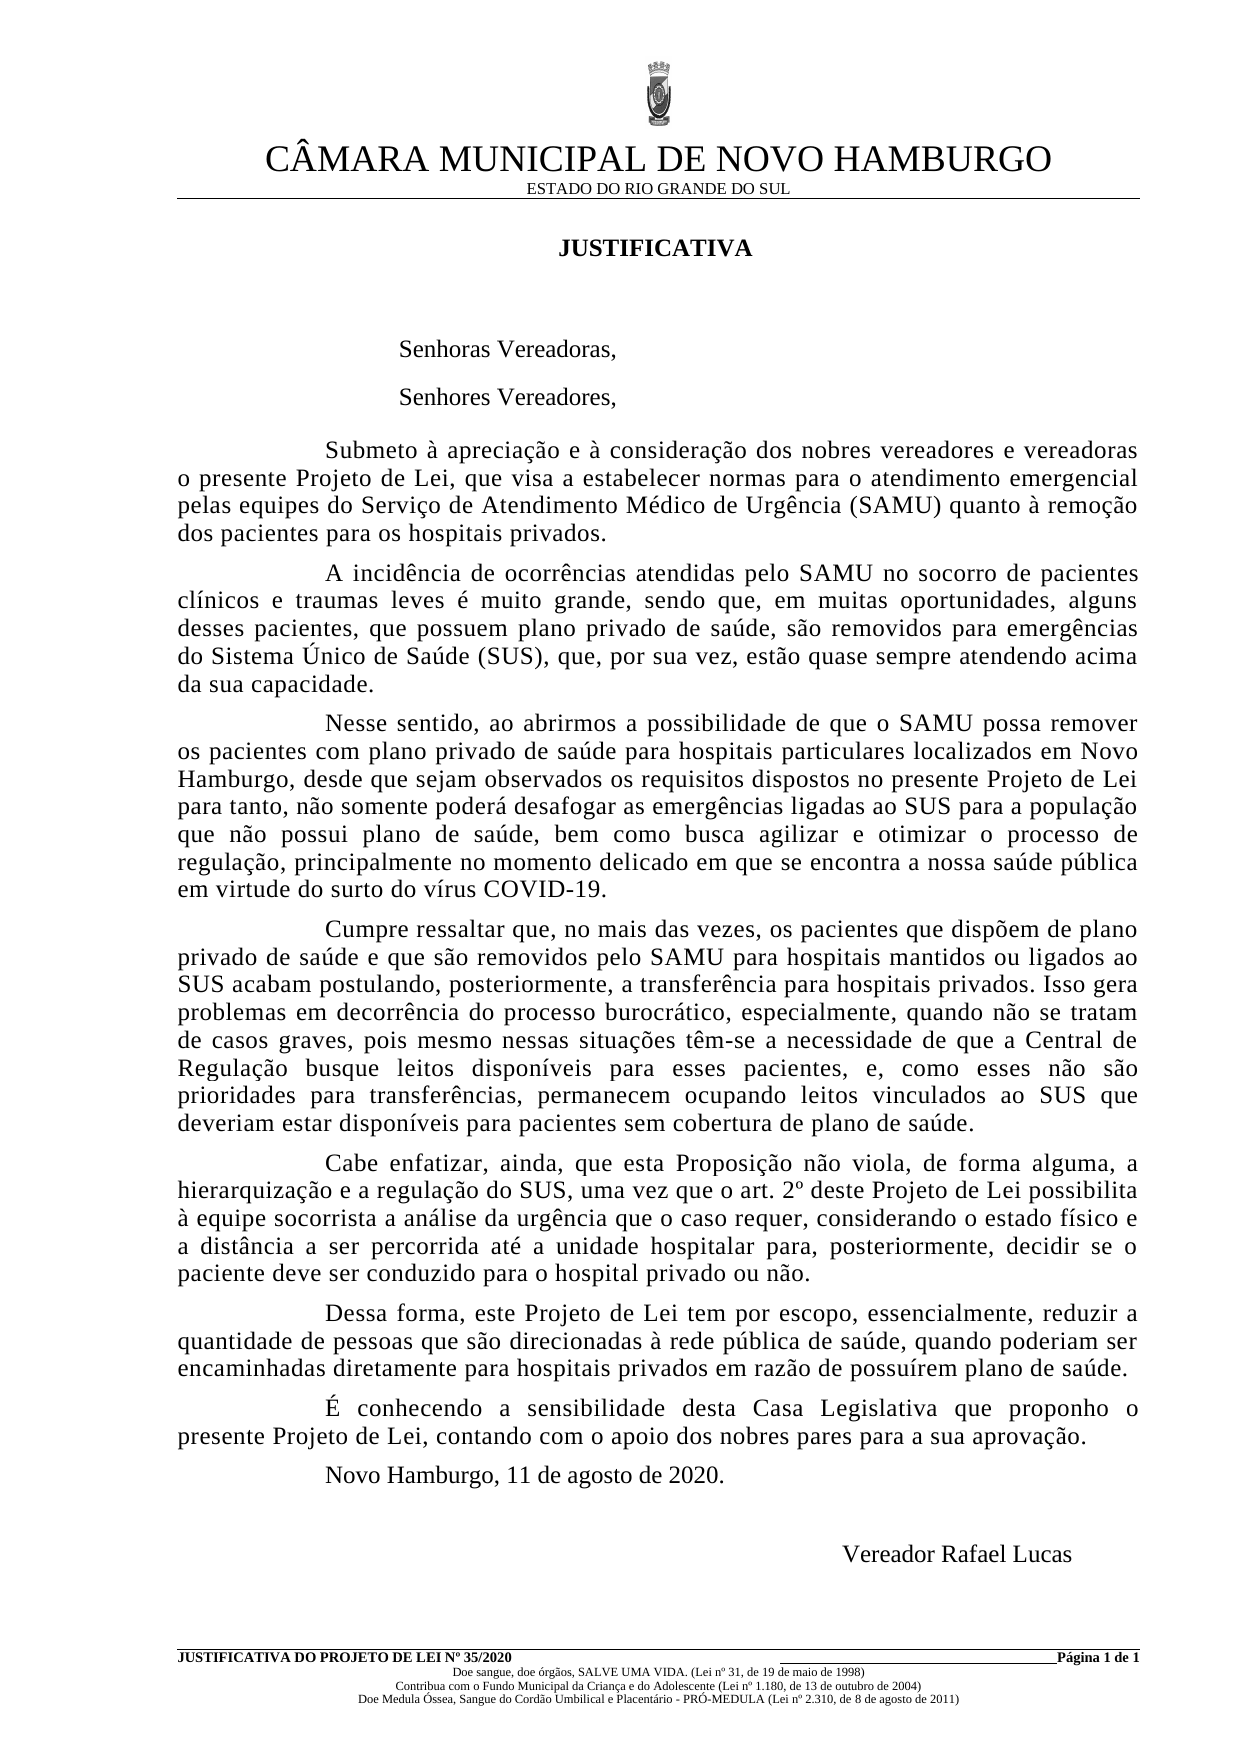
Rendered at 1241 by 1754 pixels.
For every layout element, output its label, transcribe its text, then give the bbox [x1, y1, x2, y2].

text É conhecendo a sensibilidade desta Casa Legislativa que proponho o presente Projeto de Lei, contando com o apoio dos nobres pares para a sua aprovação. [177, 1394, 1140, 1449]
text Nesse sentido, ao abrirmos a possibilidade de que o SAMU possa remover os pacientes com plano privado de saúde para hospitais particulares localizados em Novo Hamburgo, desde que sejam observados os requisitos dispostos no presente Projeto de Lei para tanto, não somente poderá desafogar as emergências ligadas ao SUS para a população que não possui plano de saúde, bem como busca agilizar e otimizar o processo de regulação, principalmente no momento delicado em que se encontra a nossa saúde pública em virtude do surto do vírus COVID-19. [177, 709, 1140, 903]
text Submeto à apreciação e à consideração dos nobres vereadores e vereadoras o presente Projeto de Lei, que visa a estabelecer normas para o atendimento emergencial pelas equipes do Serviço de Atendimento Médico de Urgência (SAMU) quanto à remoção dos pacientes para os hospitais privados. [177, 436, 1140, 547]
text Vereador Rafael Lucas [177, 1541, 1140, 1568]
text Cumpre ressaltar que, no mais das vezes, os pacientes que dispõem de plano privado de saúde e que são removidos pelo SAMU para hospitais mantidos ou ligados ao SUS acabam postulando, posteriormente, a transferência para hospitais privados. Isso gera problemas em decorrência do processo burocrático, especialmente, quando não se tratam de casos graves, pois mesmo nessas situações têm-se a necessidade de que a Central de Regulação busque leitos disponíveis para esses pacientes, e, como esses não são prioridades para transferências, permanecem ocupando leitos vinculados ao SUS que deveriam estar disponíveis para pacientes sem cobertura de plano de saúde. [177, 915, 1140, 1137]
text Novo Hamburgo, 11 de agosto de 2020. [177, 1461, 1140, 1489]
text JUSTIFICATIVA [177, 234, 1140, 262]
text Dessa forma, este Projeto de Lei tem por escopo, essencialmente, reduzir a quantidade de pessoas que são direcionadas à rede pública de saúde, quando poderiam ser encaminhadas diretamente para hospitais privados em razão de possuírem plano de saúde. [177, 1299, 1140, 1382]
text Cabe enfatizar, ainda, que esta Proposição não viola, de forma alguma, a hierarquização e a regulação do SUS, uma vez que o art. 2º deste Projeto de Lei possibilita à equipe socorrista a análise da urgência que o caso requer, considerando o estado físico e a distância a ser percorrida até a unidade hospitalar para, posteriormente, decidir se o paciente deve ser conduzido para o hospital privado ou não. [177, 1149, 1140, 1287]
text Senhoras Vereadoras, [177, 335, 1140, 363]
text Senhores Vereadores, [177, 383, 1140, 410]
text A incidência de ocorrências atendidas pelo SAMU no socorro de pacientes clínicos e traumas leves é muito grande, sendo que, em muitas oportunidades, alguns desses pacientes, que possuem plano privado de saúde, são removidos para emergências do Sistema Único de Saúde (SUS), que, por sua vez, estão quase sempre atendendo acima da sua capacidade. [177, 559, 1140, 697]
